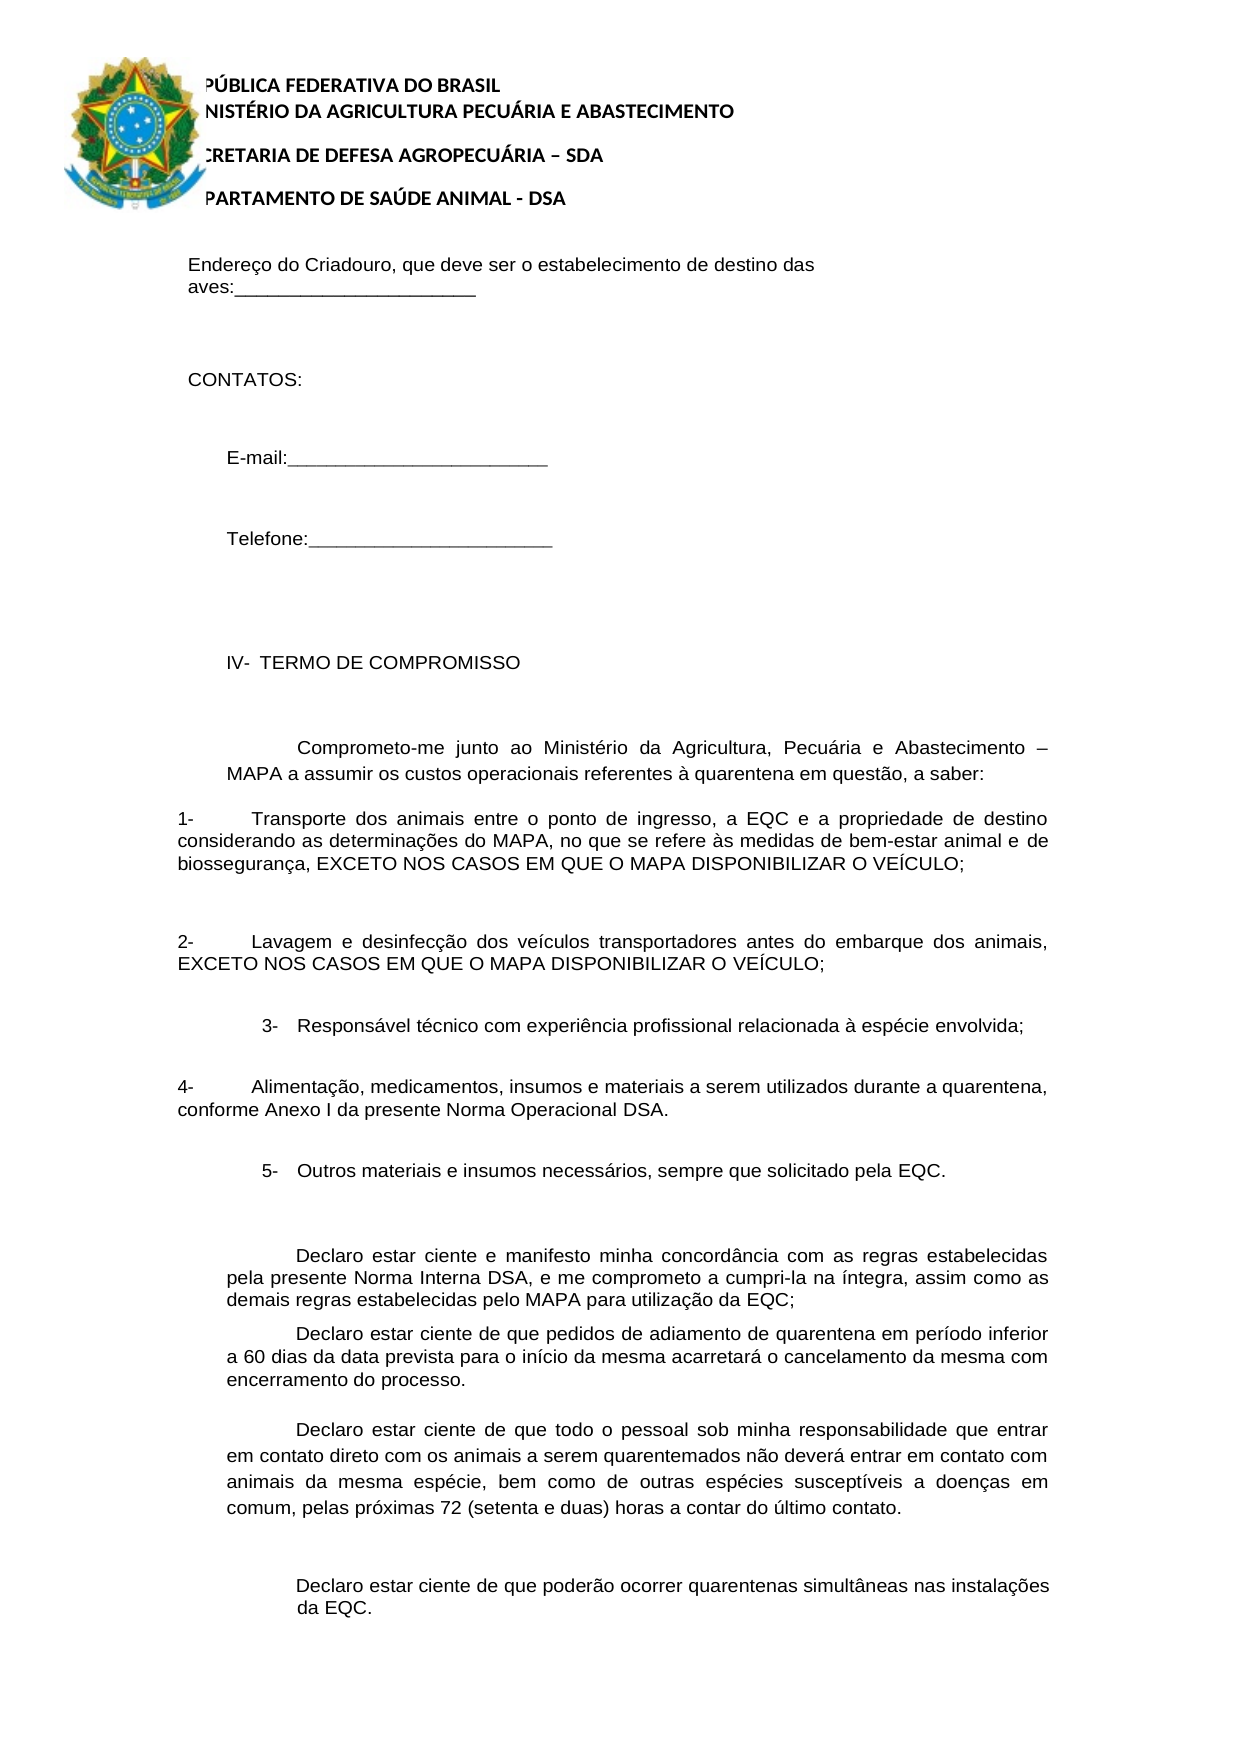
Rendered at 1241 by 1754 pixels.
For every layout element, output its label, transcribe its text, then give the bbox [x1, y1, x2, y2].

text Declaro estar ciente de que pedidos de adiamento de quarentena em período inferior a 60 dias da data prevista para o início da mesma acarretará o cancelamento da mesma com encerramento do processo. [226, 1323, 1049, 1390]
list Transporte dos animais entre o ponto de ingresso, a EQC e a propriedade de destino considerando as determinações do MAPA, no que se refere às medidas de bem-estar animal e de biossegurança, EXCETO NOS CASOS EM QUE O MAPA DISPONIBILIZAR O VEÍCULO; [177, 807, 1049, 874]
list Outros materiais e insumos necessários, sempre que solicitado pela EQC. [262, 1160, 1063, 1181]
text E-mail:___________________________ [226, 447, 1063, 468]
text Telefone:__________________________ [226, 528, 1063, 549]
text Declaro estar ciente de que poderão ocorrer quarentenas simultâneas nas instalações da EQC. [296, 1575, 1063, 1618]
text Endereço do Criadouro, que deve ser o estabelecimento de destino das aves:______________________ [188, 254, 1063, 297]
list Lavagem e desinfecção dos veículos transportadores antes do embarque dos animais, EXCETO NOS CASOS EM QUE O MAPA DISPONIBILIZAR O VEÍCULO; [177, 931, 1049, 974]
list Responsável técnico com experiência profissional relacionada à espécie envolvida; [262, 1014, 1063, 1036]
text Declaro estar ciente de que todo o pessoal sob minha responsabilidade que entrar em contato direto com os animais a serem quarentemados não deverá entrar em contato com animais da mesma espécie, bem como de outras espécies susceptíveis a doenças em comum, pelas próximas 72 (setenta e duas) horas a contar do último contato. [226, 1419, 1049, 1518]
text Comprometo-me junto ao Ministério da Agricultura, Pecuária e Abastecimento – MAPA a assumir os custos operacionais referentes à quarentena em questão, a saber: [226, 737, 1048, 784]
list Alimentação, medicamentos, insumos e materiais a serem utilizados durante a quarentena, conforme Anexo I da presente Norma Operacional DSA. [177, 1076, 1049, 1120]
list TERMO DE COMPROMISSO [226, 652, 1063, 674]
text Declaro estar ciente e manifesto minha concordância com as regras estabelecidas pela presente Norma Interna DSA, e me comprometo a cumpri-la na íntegra, assim como as demais regras estabelecidas pelo MAPA para utilização da EQC; [226, 1244, 1049, 1311]
text CONTATOS: [188, 369, 1063, 390]
